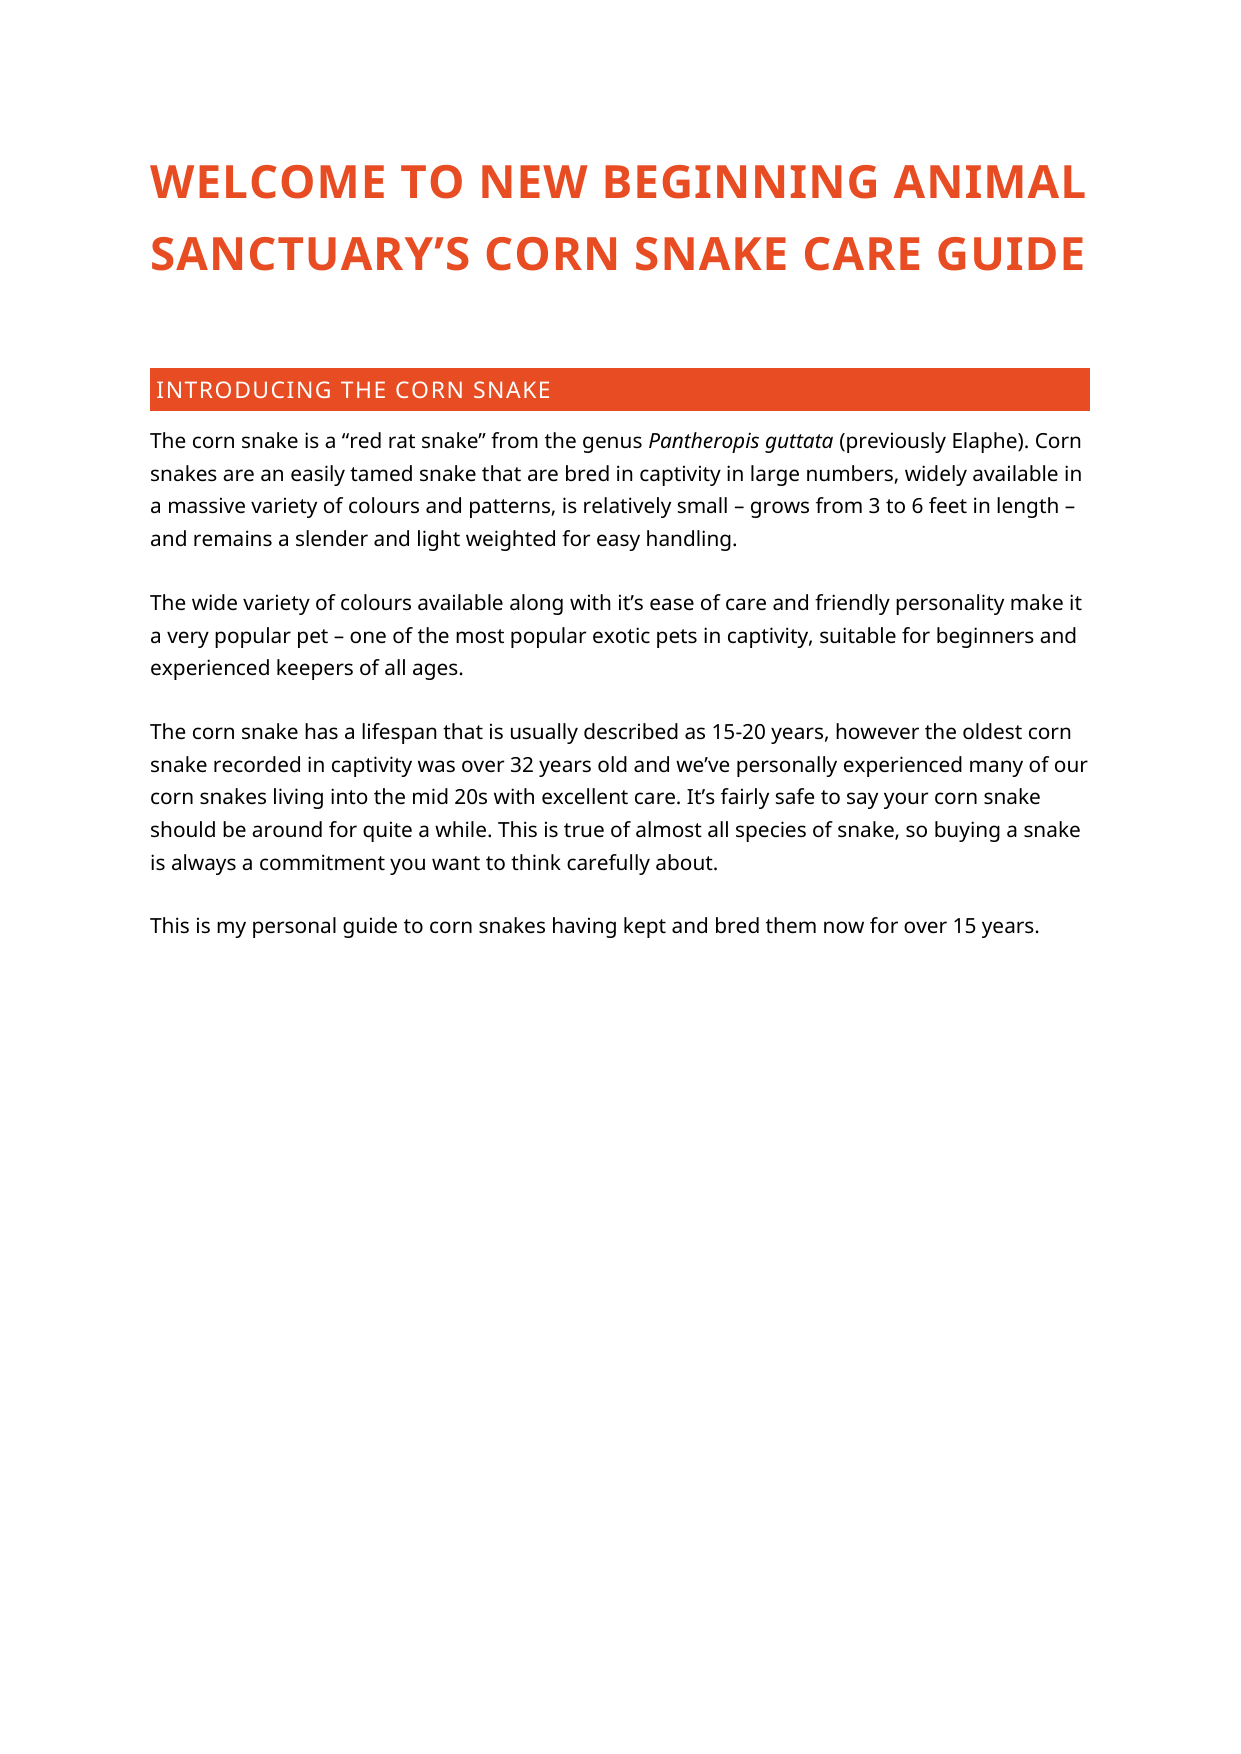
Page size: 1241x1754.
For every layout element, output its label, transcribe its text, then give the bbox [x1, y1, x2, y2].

title Welcome To New Beginning Animal Sanctuary’s Corn Snake Care Guide [150, 150, 1090, 284]
text The corn snake is a “red rat snake” from the genus Pantheropis guttata (previously Elaphe). Corn snakes are an easily tamed snake that are bred in captivity in large numbers, widely available in a massive variety of colours and patterns, is relatively small – grows from 3 to 6 feet in length – and remains a slender and light weighted for easy handling. [150, 426, 1090, 553]
text This is my personal guide to corn snakes having kept and bred them now for over 15 years. [150, 911, 1090, 940]
subtitle Introducing the Corn Snake [156, 374, 1084, 405]
text The wide variety of colours available along with it’s ease of care and friendly personality make it a very popular pet – one of the most popular exotic pets in captivity, suitable for beginners and experienced keepers of all ages. [150, 588, 1090, 682]
text The corn snake has a lifespan that is usually described as 15-20 years, however the oldest corn snake recorded in captivity was over 32 years old and we’ve personally experienced many of our corn snakes living into the mid 20s with excellent care. It’s fairly safe to say your corn snake should be around for quite a while. This is true of almost all species of snake, so buying a snake is always a commitment you want to think carefully about. [150, 717, 1090, 876]
